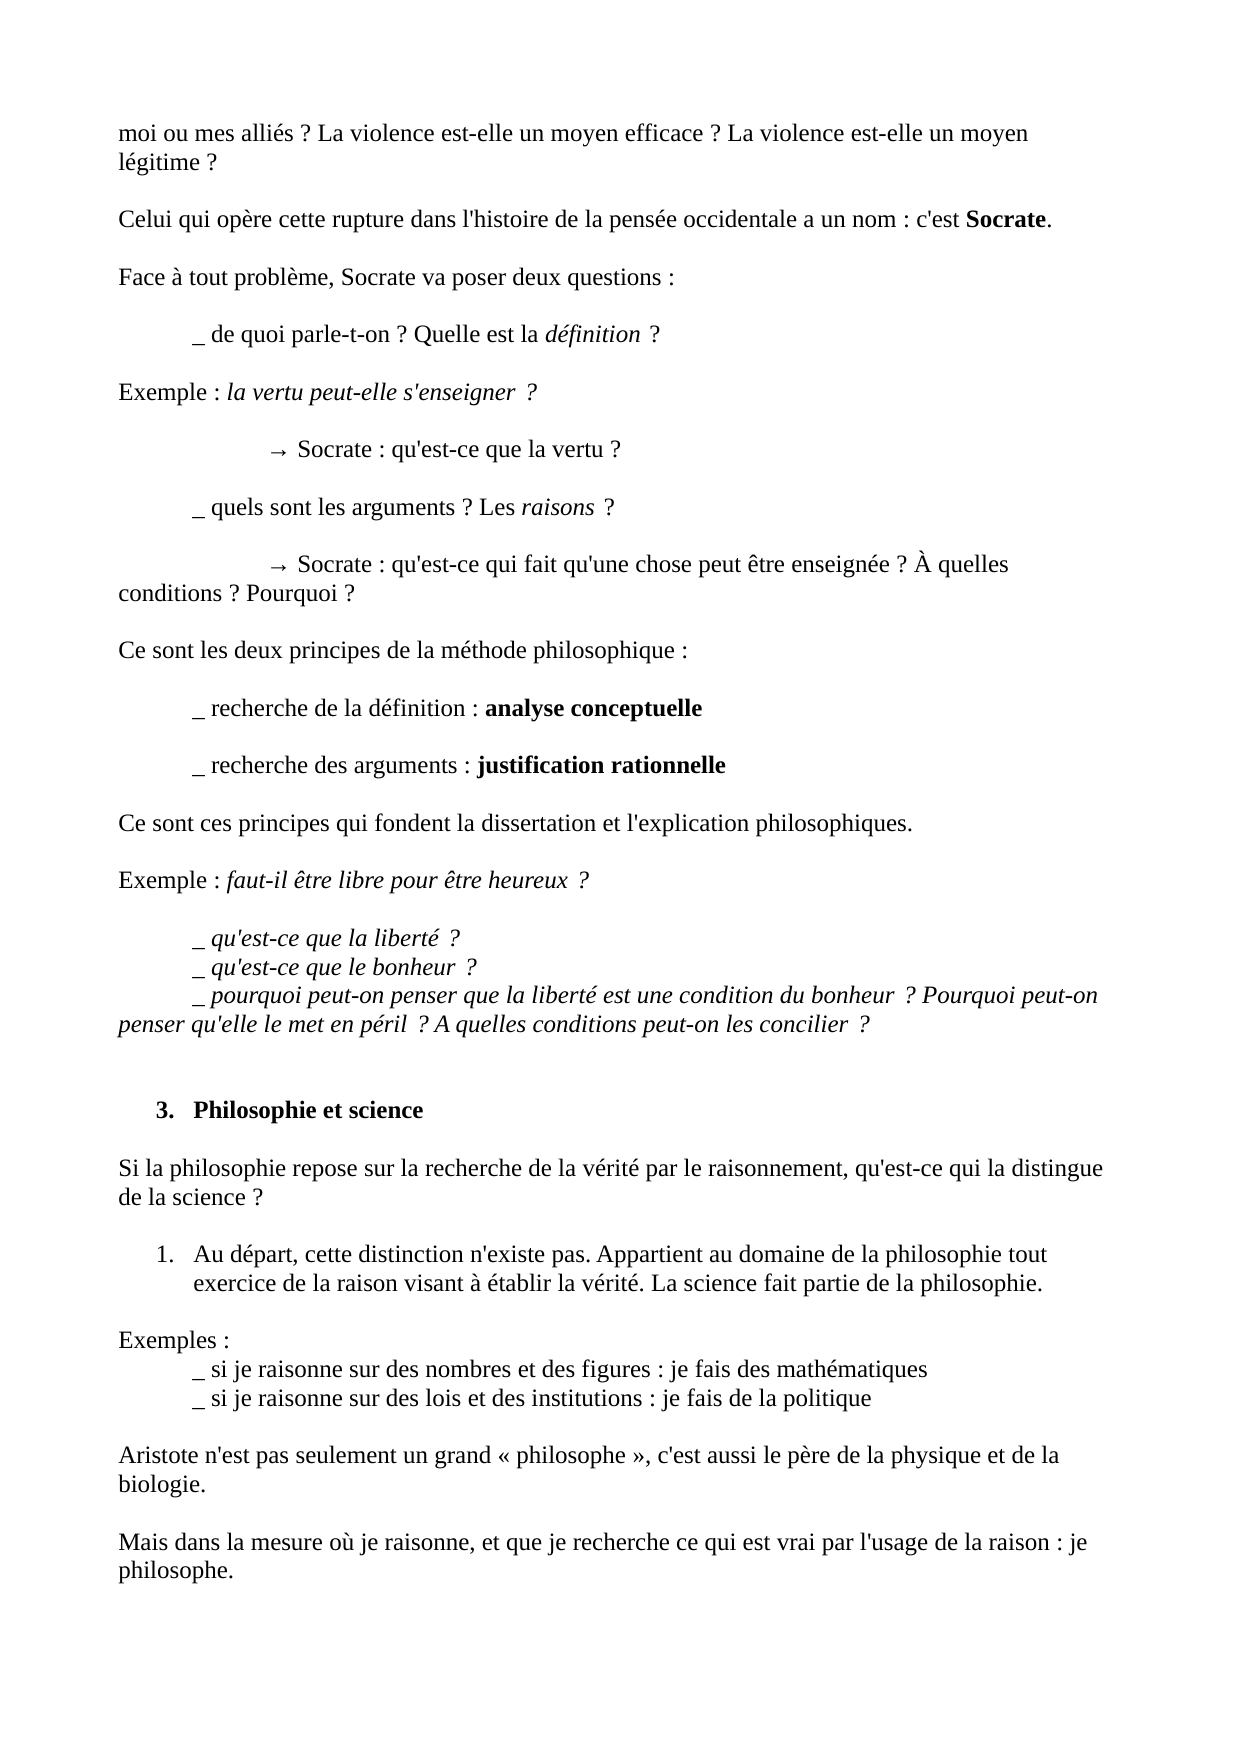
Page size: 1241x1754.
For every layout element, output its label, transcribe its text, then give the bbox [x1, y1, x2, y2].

text Exemple : la vertu peut-elle s'enseigner ? [118, 377, 1122, 406]
text → Socrate : qu'est-ce que la vertu ? [118, 434, 1122, 463]
text Ce sont les deux principes de la méthode philosophique : [118, 636, 1122, 664]
text Si la philosophie repose sur la recherche de la vérité par le raisonnement, qu'est-ce qui la distingue de la science ? [118, 1153, 1122, 1211]
text moi ou mes alliés ? La violence est-elle un moyen efficace ? La violence est-elle un moyen légitime ? [118, 118, 1122, 176]
text _ recherche de la définition : analyse conceptuelle [118, 693, 1122, 722]
text _ de quoi parle-t-on ? Quelle est la définition ? [118, 319, 1122, 348]
list Au départ, cette distinction n'existe pas. Appartient au domaine de la philosophie tout exercice de la raison visant à établir la vérité. La science fait partie de la philosophie. [156, 1239, 1122, 1297]
text Mais dans la mesure où je raisonne, et que je recherche ce qui est vrai par l'usage de la raison : je philosophe. [118, 1527, 1122, 1584]
text Exemples : [118, 1326, 1122, 1354]
text _ qu'est-ce que la liberté ? [118, 923, 1122, 952]
text Aristote n'est pas seulement un grand « philosophe », c'est aussi le père de la physique et de la biologie. [118, 1441, 1122, 1498]
text _ recherche des arguments : justification rationnelle [118, 751, 1122, 779]
text Face à tout problème, Socrate va poser deux questions : [118, 262, 1122, 291]
text Ce sont ces principes qui fondent la dissertation et l'explication philosophiques. [118, 808, 1122, 837]
text _ si je raisonne sur des nombres et des figures : je fais des mathématiques [118, 1354, 1122, 1383]
text _ quels sont les arguments ? Les raisons ? [118, 492, 1122, 521]
text _ qu'est-ce que le bonheur ? [118, 952, 1122, 981]
text → Socrate : qu'est-ce qui fait qu'une chose peut être enseignée ? À quelles conditions ? Pourquoi ? [118, 549, 1122, 607]
text _ si je raisonne sur des lois et des institutions : je fais de la politique [118, 1383, 1122, 1412]
text _ pourquoi peut-on penser que la liberté est une condition du bonheur ? Pourquoi peut-on penser qu'elle le met en péril ? A quelles conditions peut-on les concilier ? [118, 981, 1122, 1038]
text Celui qui opère cette rupture dans l'histoire de la pensée occidentale a un nom : c'est Socrate. [118, 204, 1122, 233]
text Exemple : faut-il être libre pour être heureux ? [118, 866, 1122, 894]
list Philosophie et science [156, 1096, 1122, 1124]
